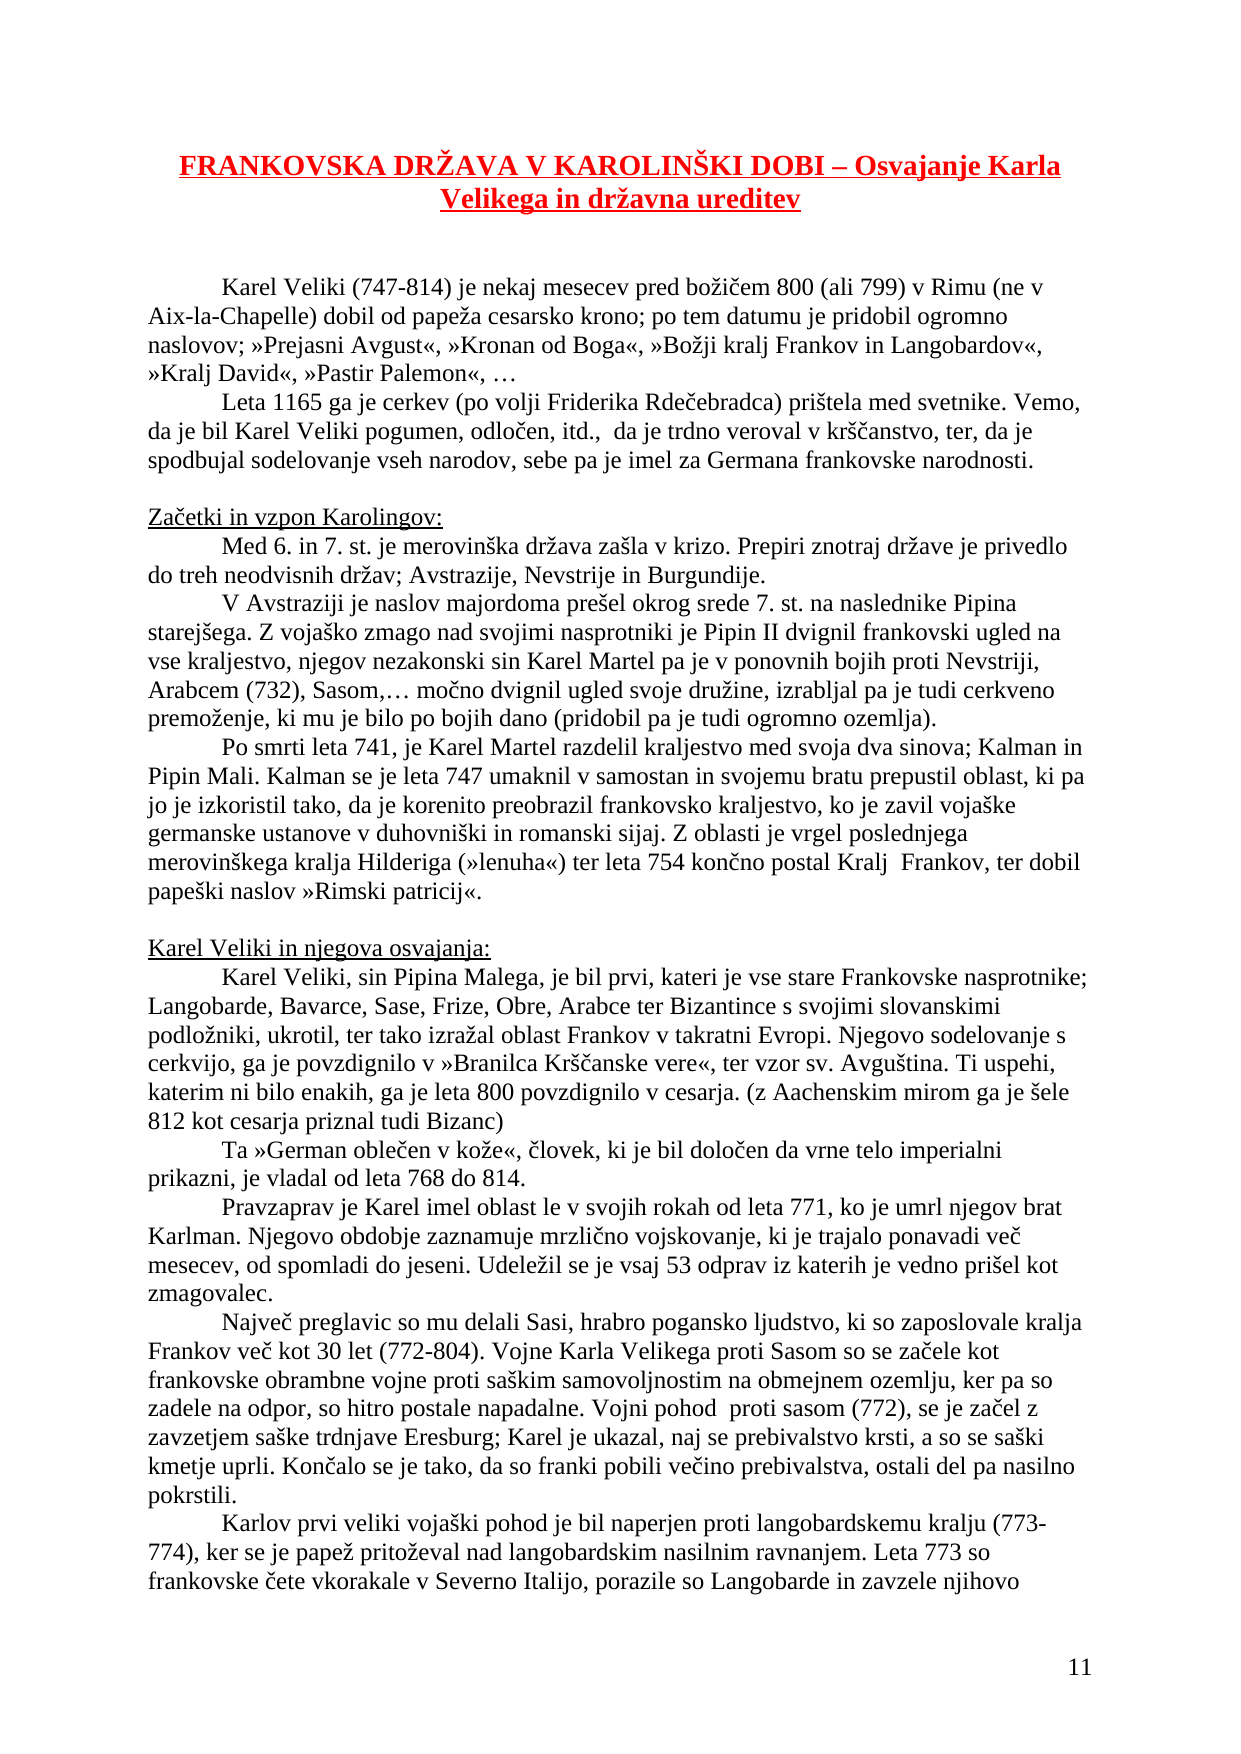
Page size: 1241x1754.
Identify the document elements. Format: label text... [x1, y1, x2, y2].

text Med 6. in 7. st. je merovinška država zašla v krizo. Prepiri znotraj države je privedlo do treh neodvisnih držav; Avstrazije, Nevstrije in Burgundije. [148, 531, 1093, 588]
text Karlov prvi veliki vojaški pohod je bil naperjen proti langobardskemu kralju (773-774), ker se je papež pritoževal nad langobardskim nasilnim ravnanjem. Leta 773 so frankovske čete vkorakale v Severno Italijo, porazile so Langobarde in zavzele njihovo [148, 1508, 1093, 1595]
text Začetki in vzpon Karolingov: [148, 502, 1093, 531]
text FRANKOVSKA DRŽAVA V KAROLINŠKI DOBI – Osvajanje Karla Velikega in državna ureditev [148, 148, 1093, 215]
text Karel Veliki (747-814) je nekaj mesecev pred božičem 800 (ali 799) v Rimu (ne v Aix-la-Chapelle) dobil od papeža cesarsko krono; po tem datumu je pridobil ogromno naslovov; »Prejasni Avgust«, »Kronan od Boga«, »Božji kralj Frankov in Langobardov«, »Kralj David«, »Pastir Palemon«, … [148, 272, 1093, 387]
text Karel Veliki, sin Pipina Malega, je bil prvi, kateri je vse stare Frankovske nasprotnike; Langobarde, Bavarce, Sase, Frize, Obre, Arabce ter Bizantince s svojimi slovanskimi podložniki, ukrotil, ter tako izražal oblast Frankov v takratni Evropi. Njegovo sodelovanje s cerkvijo, ga je povzdignilo v »Branilca Krščanske vere«, ter vzor sv. Avguština. Ti uspehi, katerim ni bilo enakih, ga je leta 800 povzdignilo v cesarja. (z Aachenskim mirom ga je šele 812 kot cesarja priznal tudi Bizanc) [148, 962, 1093, 1135]
text Leta 1165 ga je cerkev (po volji Friderika Rdečebradca) prištela med svetnike. Vemo, da je bil Karel Veliki pogumen, odločen, itd., da je trdno veroval v krščanstvo, ter, da je spodbujal sodelovanje vseh narodov, sebe pa je imel za Germana frankovske narodnosti. [148, 387, 1093, 473]
text V Avstraziji je naslov majordoma prešel okrog srede 7. st. na naslednike Pipina starejšega. Z vojaško zmago nad svojimi nasprotniki je Pipin II dvignil frankovski ugled na vse kraljestvo, njegov nezakonski sin Karel Martel pa je v ponovnih bojih proti Nevstriji, Arabcem (732), Sasom,… močno dvignil ugled svoje družine, izrabljal pa je tudi cerkveno premoženje, ki mu je bilo po bojih dano (pridobil pa je tudi ogromno ozemlja). [148, 588, 1093, 732]
text Karel Veliki in njegova osvajanja: [148, 933, 1093, 962]
text Po smrti leta 741, je Karel Martel razdelil kraljestvo med svoja dva sinova; Kalman in Pipin Mali. Kalman se je leta 747 umaknil v samostan in svojemu bratu prepustil oblast, ki pa jo je izkoristil tako, da je korenito preobrazil frankovsko kraljestvo, ko je zavil vojaške germanske ustanove v duhovniški in romanski sijaj. Z oblasti je vrgel poslednjega merovinškega kralja Hilderiga (»lenuha«) ter leta 754 končno postal Kralj Frankov, ter dobil papeški naslov »Rimski patricij«. [148, 732, 1093, 905]
text Pravzaprav je Karel imel oblast le v svojih rokah od leta 771, ko je umrl njegov brat Karlman. Njegovo obdobje zaznamuje mrzlično vojskovanje, ki je trajalo ponavadi več mesecev, od spomladi do jeseni. Udeležil se je vsaj 53 odprav iz katerih je vedno prišel kot zmagovalec. [148, 1192, 1093, 1307]
text Največ preglavic so mu delali Sasi, hrabro pogansko ljudstvo, ki so zaposlovale kralja Frankov več kot 30 let (772-804). Vojne Karla Velikega proti Sasom so se začele kot frankovske obrambne vojne proti saškim samovoljnostim na obmejnem ozemlju, ker pa so zadele na odpor, so hitro postale napadalne. Vojni pohod proti sasom (772), se je začel z zavzetjem saške trdnjave Eresburg; Karel je ukazal, naj se prebivalstvo krsti, a so se saški kmetje uprli. Končalo se je tako, da so franki pobili večino prebivalstva, ostali del pa nasilno pokrstili. [148, 1307, 1093, 1508]
text Ta »German oblečen v kože«, človek, ki je bil določen da vrne telo imperialni prikazni, je vladal od leta 768 do 814. [148, 1135, 1093, 1192]
